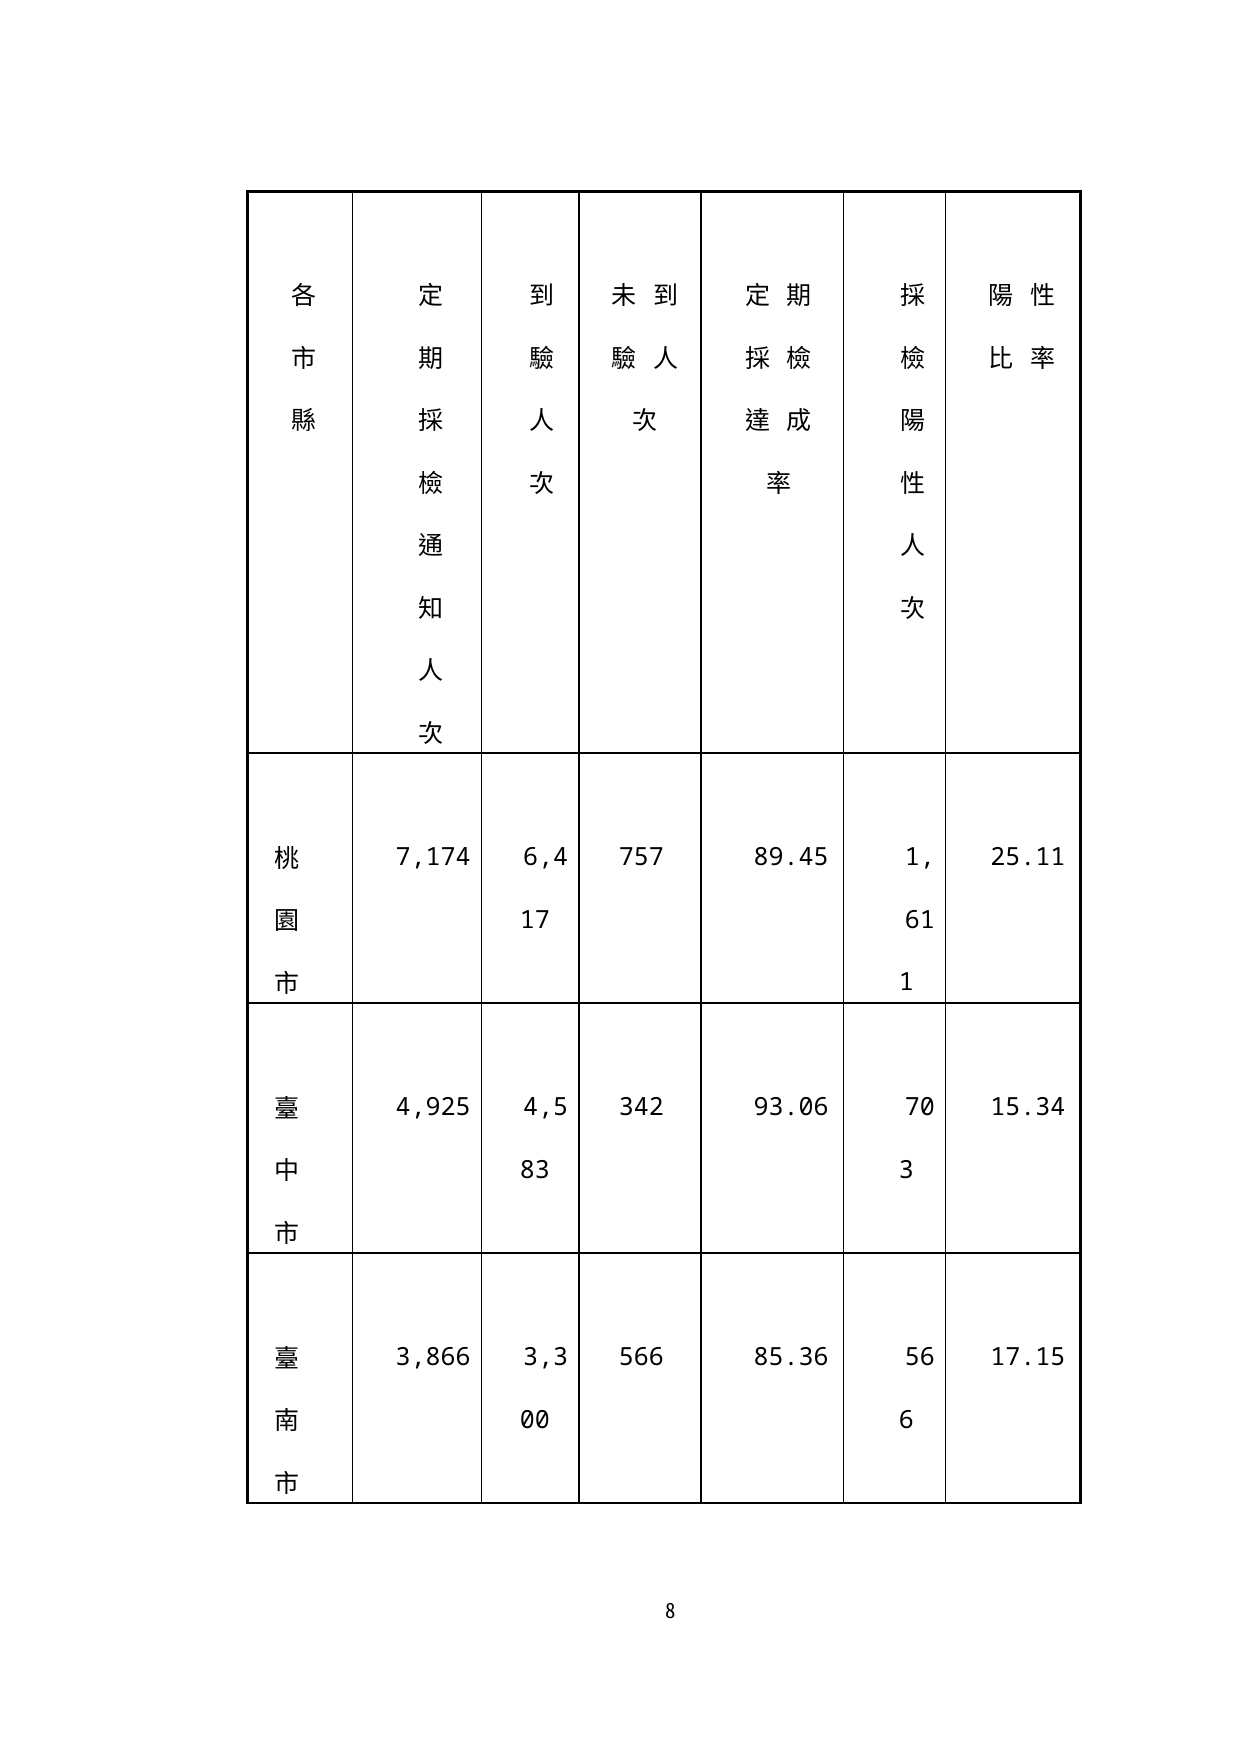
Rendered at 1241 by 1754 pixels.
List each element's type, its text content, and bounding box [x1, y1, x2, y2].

table_cell 臺中市 [249, 1004, 352, 1252]
table_header 陽性比率 [946, 193, 1079, 752]
table_cell 3,866 [353, 1254, 481, 1502]
table_cell 342 [580, 1004, 700, 1252]
table_cell 17.15 [946, 1254, 1079, 1502]
table_cell 桃園市 [249, 754, 352, 1002]
table_cell 7,174 [353, 754, 481, 1002]
table_cell 4,583 [482, 1004, 578, 1252]
table_cell 3,300 [482, 1254, 578, 1502]
table_cell 566 [580, 1254, 700, 1502]
table_header 未到驗人次 [580, 193, 700, 752]
table_header 定期採檢通知人次 [353, 193, 481, 752]
table_cell 93.06 [702, 1004, 843, 1252]
table_header 採檢陽性人次 [844, 193, 945, 752]
table_header 各市縣 [249, 193, 352, 752]
table_cell 89.45 [702, 754, 843, 1002]
table_cell 85.36 [702, 1254, 843, 1502]
table_header 定期採檢達成率 [702, 193, 843, 752]
table_cell 15.34 [946, 1004, 1079, 1252]
table_cell 6,417 [482, 754, 578, 1002]
table_cell 757 [580, 754, 700, 1002]
table_cell 703 [844, 1004, 945, 1252]
table_cell 566 [844, 1254, 945, 1502]
table_cell 臺南市 [249, 1254, 352, 1502]
table_cell 1,611 [844, 754, 945, 1002]
table_cell 25.11 [946, 754, 1079, 1002]
table_cell 4,925 [353, 1004, 481, 1252]
table_header 到驗人次 [482, 193, 578, 752]
